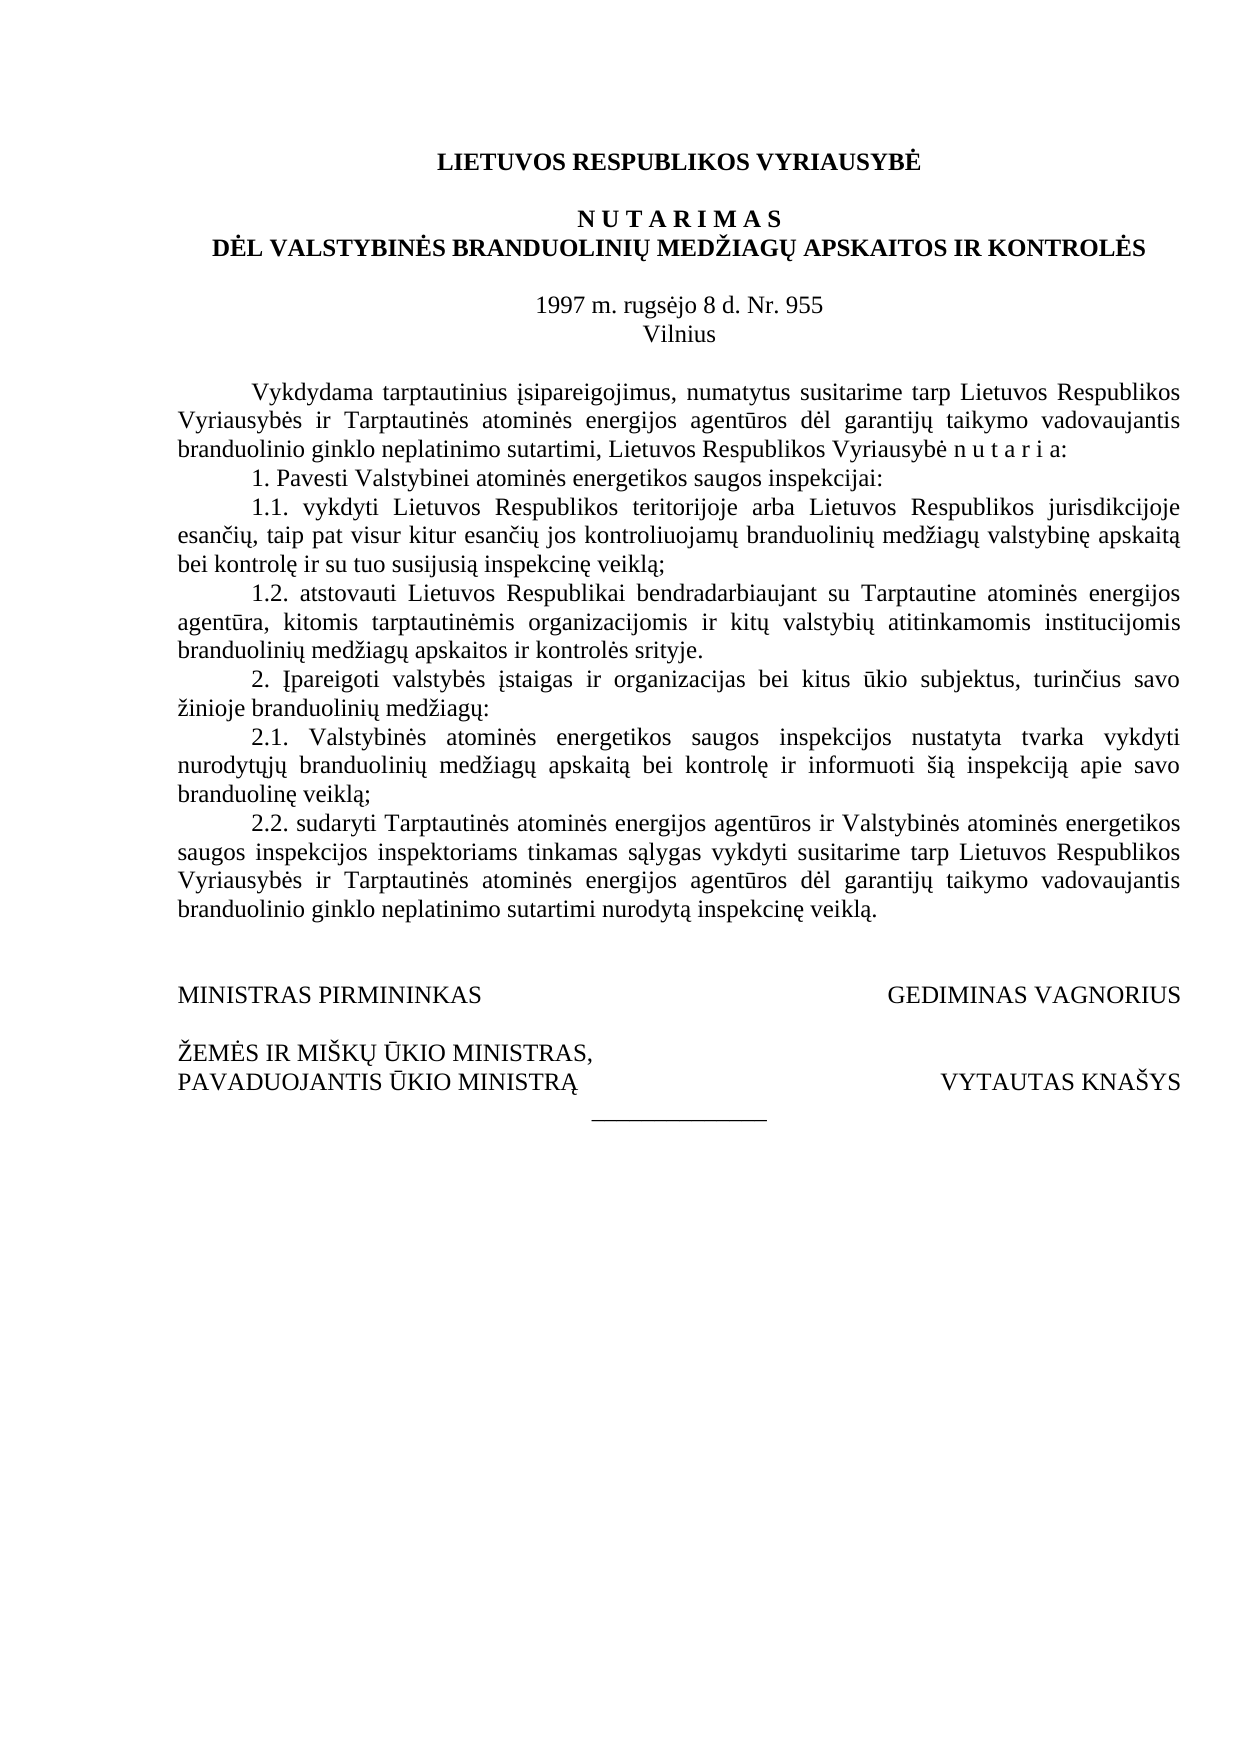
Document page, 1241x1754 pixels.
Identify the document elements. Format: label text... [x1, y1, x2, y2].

text 2.1. Valstybinės atominės energetikos saugos inspekcijos nustatyta tvarka vykdyti nurodytųjų branduolinių medžiagų apskaitą bei kontrolę ir informuoti šią inspekciją apie savo branduolinę veiklą; [177, 722, 1181, 808]
text Ministras Pirmininkas Gediminas Vagnorius [177, 981, 1181, 1009]
text 1997 m. rugsėjo 8 d. Nr. 955 [177, 291, 1181, 319]
text Vilnius [177, 319, 1181, 348]
text Žemės ir miškų ūkio ministras, [177, 1038, 1181, 1067]
text Vykdydama tarptautinius įsipareigojimus, numatytus susitarime tarp Lietuvos Respublikos Vyriausybės ir Tarptautinės atominės energijos agentūros dėl garantijų taikymo vadovaujantis branduolinio ginklo neplatinimo sutartimi, Lietuvos Respublikos Vyriausybė nutaria: [177, 377, 1181, 463]
text LIETUVOS RESPUBLIKOS VYRIAUSYBĖ [177, 147, 1181, 176]
text 1.1. vykdyti Lietuvos Respublikos teritorijoje arba Lietuvos Respublikos jurisdikcijoje esančių, taip pat visur kitur esančių jos kontroliuojamų branduolinių medžiagų valstybinę apskaitą bei kontrolę ir su tuo susijusią inspekcinę veiklą; [177, 492, 1181, 578]
text 1.2. atstovauti Lietuvos Respublikai bendradarbiaujant su Tarptautine atominės energijos agentūra, kitomis tarptautinėmis organizacijomis ir kitų valstybių atitinkamomis institucijomis branduolinių medžiagų apskaitos ir kontrolės srityje. [177, 578, 1181, 664]
text N U T A R I M A S [177, 204, 1181, 233]
text 2.2. sudaryti Tarptautinės atominės energijos agentūros ir Valstybinės atominės energetikos saugos inspekcijos inspektoriams tinkamas sąlygas vykdyti susitarime tarp Lietuvos Respublikos Vyriausybės ir Tarptautinės atominės energijos agentūros dėl garantijų taikymo vadovaujantis branduolinio ginklo neplatinimo sutartimi nurodytą inspekcinę veiklą. [177, 808, 1181, 923]
text ______________ [177, 1096, 1181, 1124]
text pavaduojantis ūkio ministrą Vytautas Knašys [177, 1067, 1181, 1096]
text DĖL VALSTYBINĖS BRANDUOLINIŲ MEDŽIAGŲ APSKAITOS IR KONTROLĖS [177, 233, 1181, 262]
text 2. Įpareigoti valstybės įstaigas ir organizacijas bei kitus ūkio subjektus, turinčius savo žinioje branduolinių medžiagų: [177, 664, 1181, 722]
text 1. Pavesti Valstybinei atominės energetikos saugos inspekcijai: [177, 463, 1181, 492]
